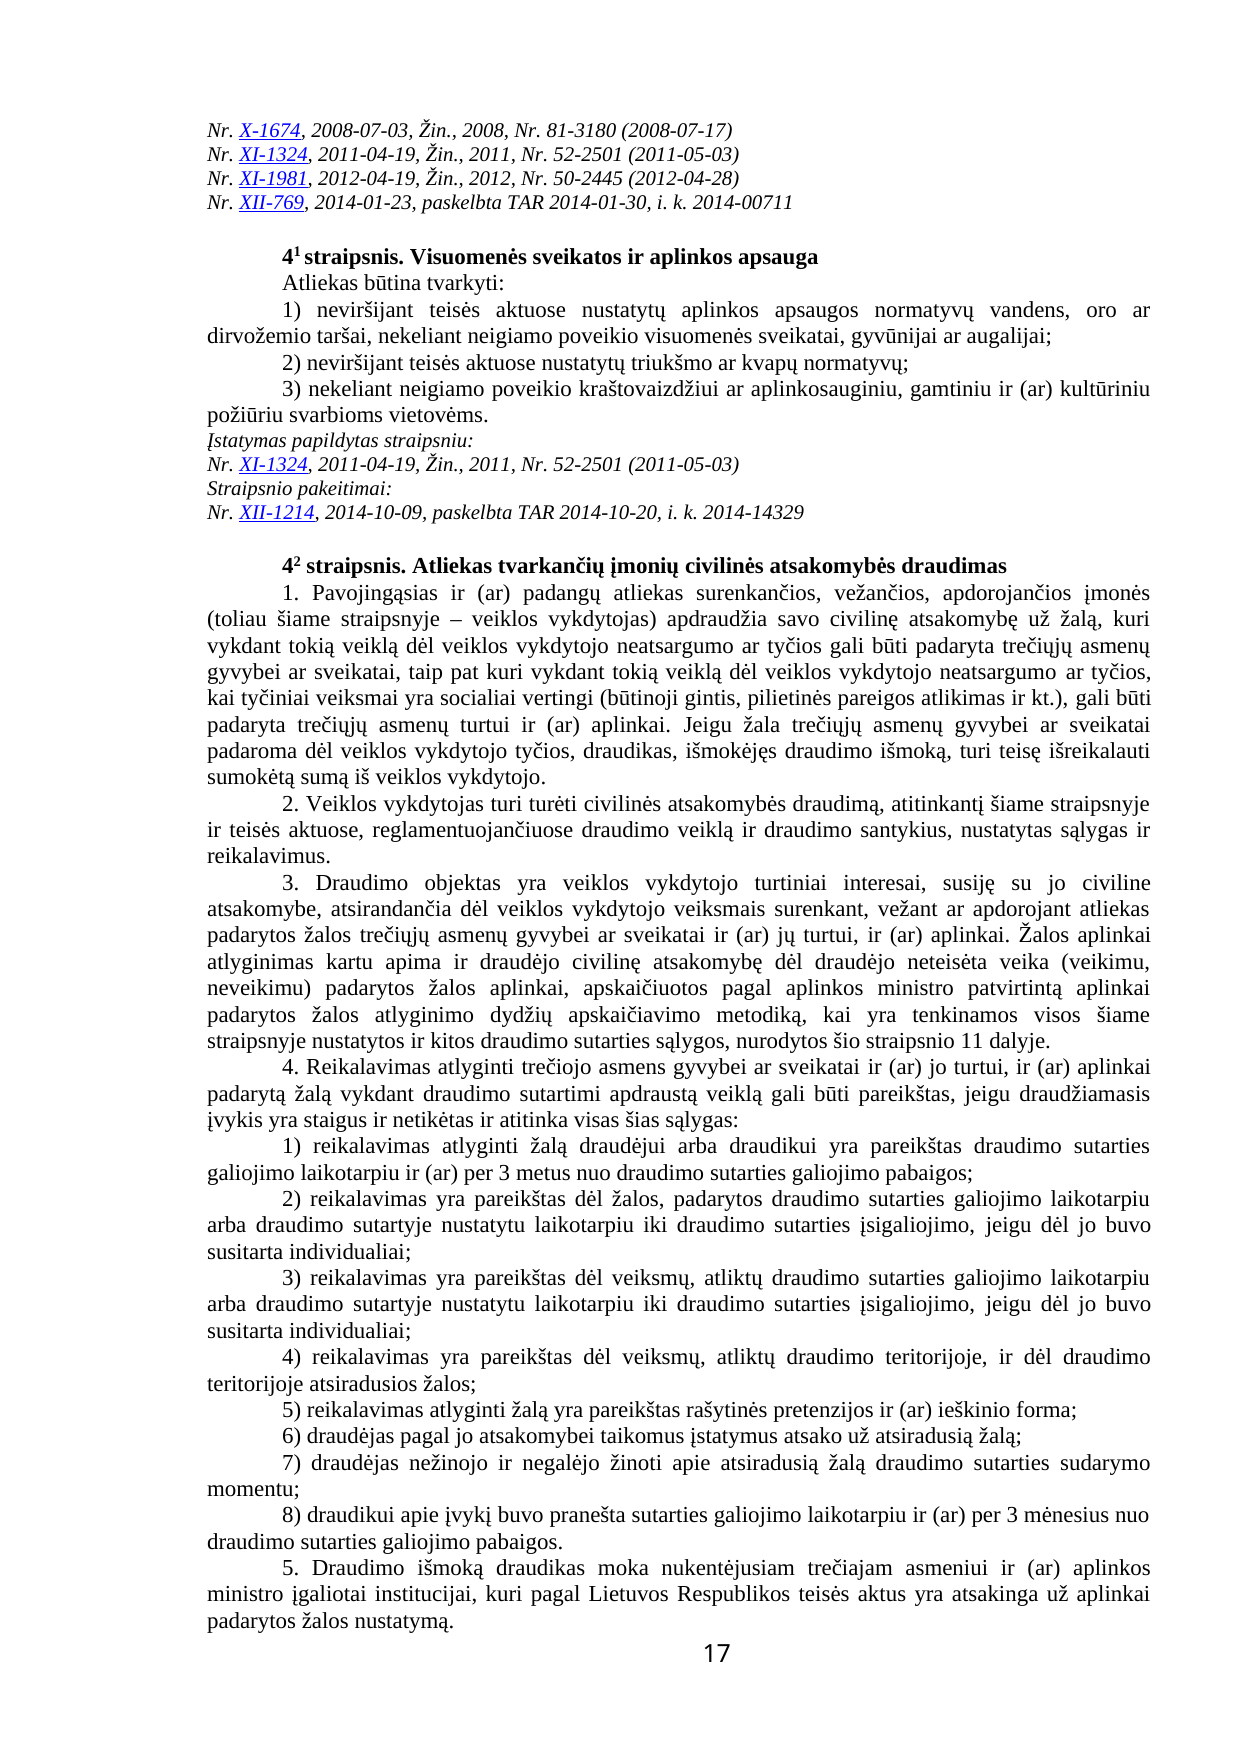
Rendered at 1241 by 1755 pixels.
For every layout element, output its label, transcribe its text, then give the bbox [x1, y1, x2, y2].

text Įstatymas papildytas straipsniu: [207, 428, 1152, 452]
text 1. Pavojingąsias ir (ar) padangų atliekas surenkančios, vežančios, apdorojančios įmonės (toliau šiame straipsnyje – veiklos vykdytojas) apdraudžia savo civilinę atsakomybę už žalą, kuri vykdant tokią veiklą dėl veiklos vykdytojo neatsargumo ar tyčios gali būti padaryta trečiųjų asmenų gyvybei ar sveikatai, taip pat kuri vykdant tokią veiklą dėl veiklos vykdytojo neatsargumo ar tyčios, kai tyčiniai veiksmai yra socialiai vertingi (būtinoji gintis, pilietinės pareigos atlikimas ir kt.), gali būti padaryta trečiųjų asmenų turtui ir (ar) aplinkai. Jeigu žala trečiųjų asmenų gyvybei ar sveikatai padaroma dėl veiklos vykdytojo tyčios, draudikas, išmokėjęs draudimo išmoką, turi teisę išreikalauti sumokėtą sumą iš veiklos vykdytojo. [207, 579, 1152, 790]
text 5) reikalavimas atlyginti žalą yra pareikštas rašytinės pretenzijos ir (ar) ieškinio forma; [207, 1396, 1152, 1422]
text 4. Reikalavimas atlyginti trečiojo asmens gyvybei ar sveikatai ir (ar) jo turtui, ir (ar) aplinkai padarytą žalą vykdant draudimo sutartimi apdraustą veiklą gali būti pareikštas, jeigu draudžiamasis įvykis yra staigus ir netikėtas ir atitinka visas šias sąlygas: [207, 1053, 1152, 1132]
text 8) draudikui apie įvykį buvo pranešta sutarties galiojimo laikotarpiu ir (ar) per 3 mėnesius nuo draudimo sutarties galiojimo pabaigos. [207, 1501, 1152, 1554]
text 4) reikalavimas yra pareikštas dėl veiksmų, atliktų draudimo teritorijoje, ir dėl draudimo teritorijoje atsiradusios žalos; [207, 1343, 1152, 1396]
text 41 straipsnis. Visuomenės sveikatos ir aplinkos apsauga [207, 243, 1152, 269]
text 7) draudėjas nežinojo ir negalėjo žinoti apie atsiradusią žalą draudimo sutarties sudarymo momentu; [207, 1449, 1152, 1501]
text 5. Draudimo išmoką draudikas moka nukentėjusiam trečiajam asmeniui ir (ar) aplinkos ministro įgaliotai institucijai, kuri pagal Lietuvos Respublikos teisės aktus yra atsakinga už aplinkai padarytos žalos nustatymą. [207, 1554, 1152, 1633]
text Nr. XI-1981, 2012-04-19, Žin., 2012, Nr. 50-2445 (2012-04-28) [207, 166, 1152, 190]
text 3) reikalavimas yra pareikštas dėl veiksmų, atliktų draudimo sutarties galiojimo laikotarpiu arba draudimo sutartyje nustatytu laikotarpiu iki draudimo sutarties įsigaliojimo, jeigu dėl jo buvo susitarta individualiai; [207, 1264, 1152, 1343]
text 3) nekeliant neigiamo poveikio kraštovaizdžiui ar aplinkosauginiu, gamtiniu ir (ar) kultūriniu požiūriu svarbioms vietovėms. [207, 375, 1152, 428]
text 6) draudėjas pagal jo atsakomybei taikomus įstatymus atsako už atsiradusią žalą; [207, 1422, 1152, 1449]
text Straipsnio pakeitimai: [207, 476, 1152, 500]
text Atliekas būtina tvarkyti: [207, 269, 1152, 296]
text Nr. XI-1324, 2011-04-19, Žin., 2011, Nr. 52-2501 (2011-05-03) [207, 452, 1152, 476]
text 2) reikalavimas yra pareikštas dėl žalos, padarytos draudimo sutarties galiojimo laikotarpiu arba draudimo sutartyje nustatytu laikotarpiu iki draudimo sutarties įsigaliojimo, jeigu dėl jo buvo susitarta individualiai; [207, 1185, 1152, 1264]
text 1) neviršijant teisės aktuose nustatytų aplinkos apsaugos normatyvų vandens, oro ar dirvožemio taršai, nekeliant neigiamo poveikio visuomenės sveikatai, gyvūnijai ar augalijai; [207, 296, 1152, 348]
text Nr. XII-769, 2014-01-23, paskelbta TAR 2014-01-30, i. k. 2014-00711 [207, 190, 1152, 214]
text 2) neviršijant teisės aktuose nustatytų triukšmo ar kvapų normatyvų; [207, 348, 1152, 375]
text Nr. XI-1324, 2011-04-19, Žin., 2011, Nr. 52-2501 (2011-05-03) [207, 142, 1152, 166]
text Nr. X-1674, 2008-07-03, Žin., 2008, Nr. 81-3180 (2008-07-17) [207, 118, 1152, 142]
text Nr. XII-1214, 2014-10-09, paskelbta TAR 2014-10-20, i. k. 2014-14329 [207, 500, 1152, 524]
text 1) reikalavimas atlyginti žalą draudėjui arba draudikui yra pareikštas draudimo sutarties galiojimo laikotarpiu ir (ar) per 3 metus nuo draudimo sutarties galiojimo pabaigos; [207, 1132, 1152, 1185]
text 42 straipsnis. Atliekas tvarkančių įmonių civilinės atsakomybės draudimas [207, 553, 1152, 579]
text 3. Draudimo objektas yra veiklos vykdytojo turtiniai interesai, susiję su jo civiline atsakomybe, atsirandančia dėl veiklos vykdytojo veiksmais surenkant, vežant ar apdorojant atliekas padarytos žalos trečiųjų asmenų gyvybei ar sveikatai ir (ar) jų turtui, ir (ar) aplinkai. Žalos aplinkai atlyginimas kartu apima ir draudėjo civilinę atsakomybę dėl draudėjo neteisėta veika (veikimu, neveikimu) padarytos žalos aplinkai, apskaičiuotos pagal aplinkos ministro patvirtintą aplinkai padarytos žalos atlyginimo dydžių apskaičiavimo metodiką, kai yra tenkinamos visos šiame straipsnyje nustatytos ir kitos draudimo sutarties sąlygos, nurodytos šio straipsnio 11 dalyje. [207, 869, 1152, 1053]
text 2. Veiklos vykdytojas turi turėti civilinės atsakomybės draudimą, atitinkantį šiame straipsnyje ir teisės aktuose, reglamentuojančiuose draudimo veiklą ir draudimo santykius, nustatytas sąlygas ir reikalavimus. [207, 790, 1152, 869]
